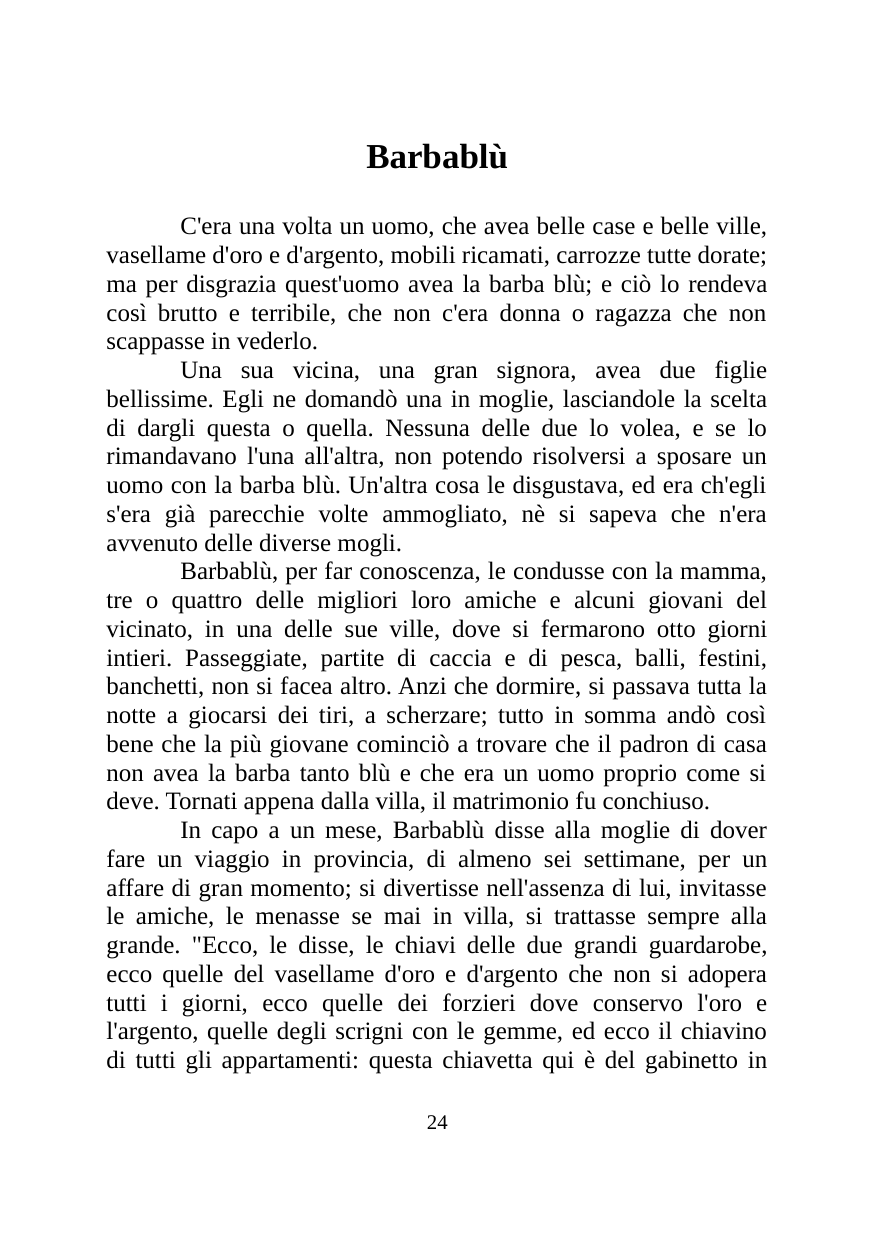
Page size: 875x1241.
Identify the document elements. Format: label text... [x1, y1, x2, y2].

text Barbablù, per far conoscenza, le condusse con la mamma, tre o quattro delle migliori loro amiche e alcuni giovani del vicinato, in una delle sue ville, dove si fermarono otto giorni intieri. Passeggiate, partite di caccia e di pesca, balli, festini, banchetti, non si facea altro. Anzi che dormire, si passava tutta la notte a giocarsi dei tiri, a scherzare; tutto in somma andò così bene che la più giovane cominciò a trovare che il padron di casa non avea la barba tanto blù e che era un uomo proprio come si deve. Tornati appena dalla villa, il matrimonio fu conchiuso. [106, 556, 768, 815]
text In capo a un mese, Barbablù disse alla moglie di dover fare un viaggio in provincia, di almeno sei settimane, per un affare di gran momento; si divertisse nell'assenza di lui, invitasse le amiche, le menasse se mai in villa, si trattasse sempre alla grande. "Ecco, le disse, le chiavi delle due grandi guardarobe, ecco quelle del vasellame d'oro e d'argento che non si adopera tutti i giorni, ecco quelle dei forzieri dove conservo l'oro e l'argento, quelle degli scrigni con le gemme, ed ecco il chiavino di tutti gli appartamenti: questa chiavetta qui è del gabinetto in [106, 815, 768, 1074]
text Una sua vicina, una gran signora, avea due figlie bellissime. Egli ne domandò una in moglie, lasciandole la scelta di dargli questa o quella. Nessuna delle due lo volea, e se lo rimandavano l'una all'altra, non potendo risolversi a sposare un uomo con la barba blù. Un'altra cosa le disgustava, ed era ch'egli s'era già parecchie volte ammogliato, nè si sapeva che n'era avvenuto delle diverse mogli. [106, 355, 768, 556]
text C'era una volta un uomo, che avea belle case e belle ville, vasellame d'oro e d'argento, mobili ricamati, carrozze tutte dorate; ma per disgrazia quest'uomo avea la barba blù; e ciò lo rendeva così brutto e terribile, che non c'era donna o ragazza che non scappasse in vederlo. [106, 211, 768, 355]
subtitle Barbablù [106, 136, 768, 176]
